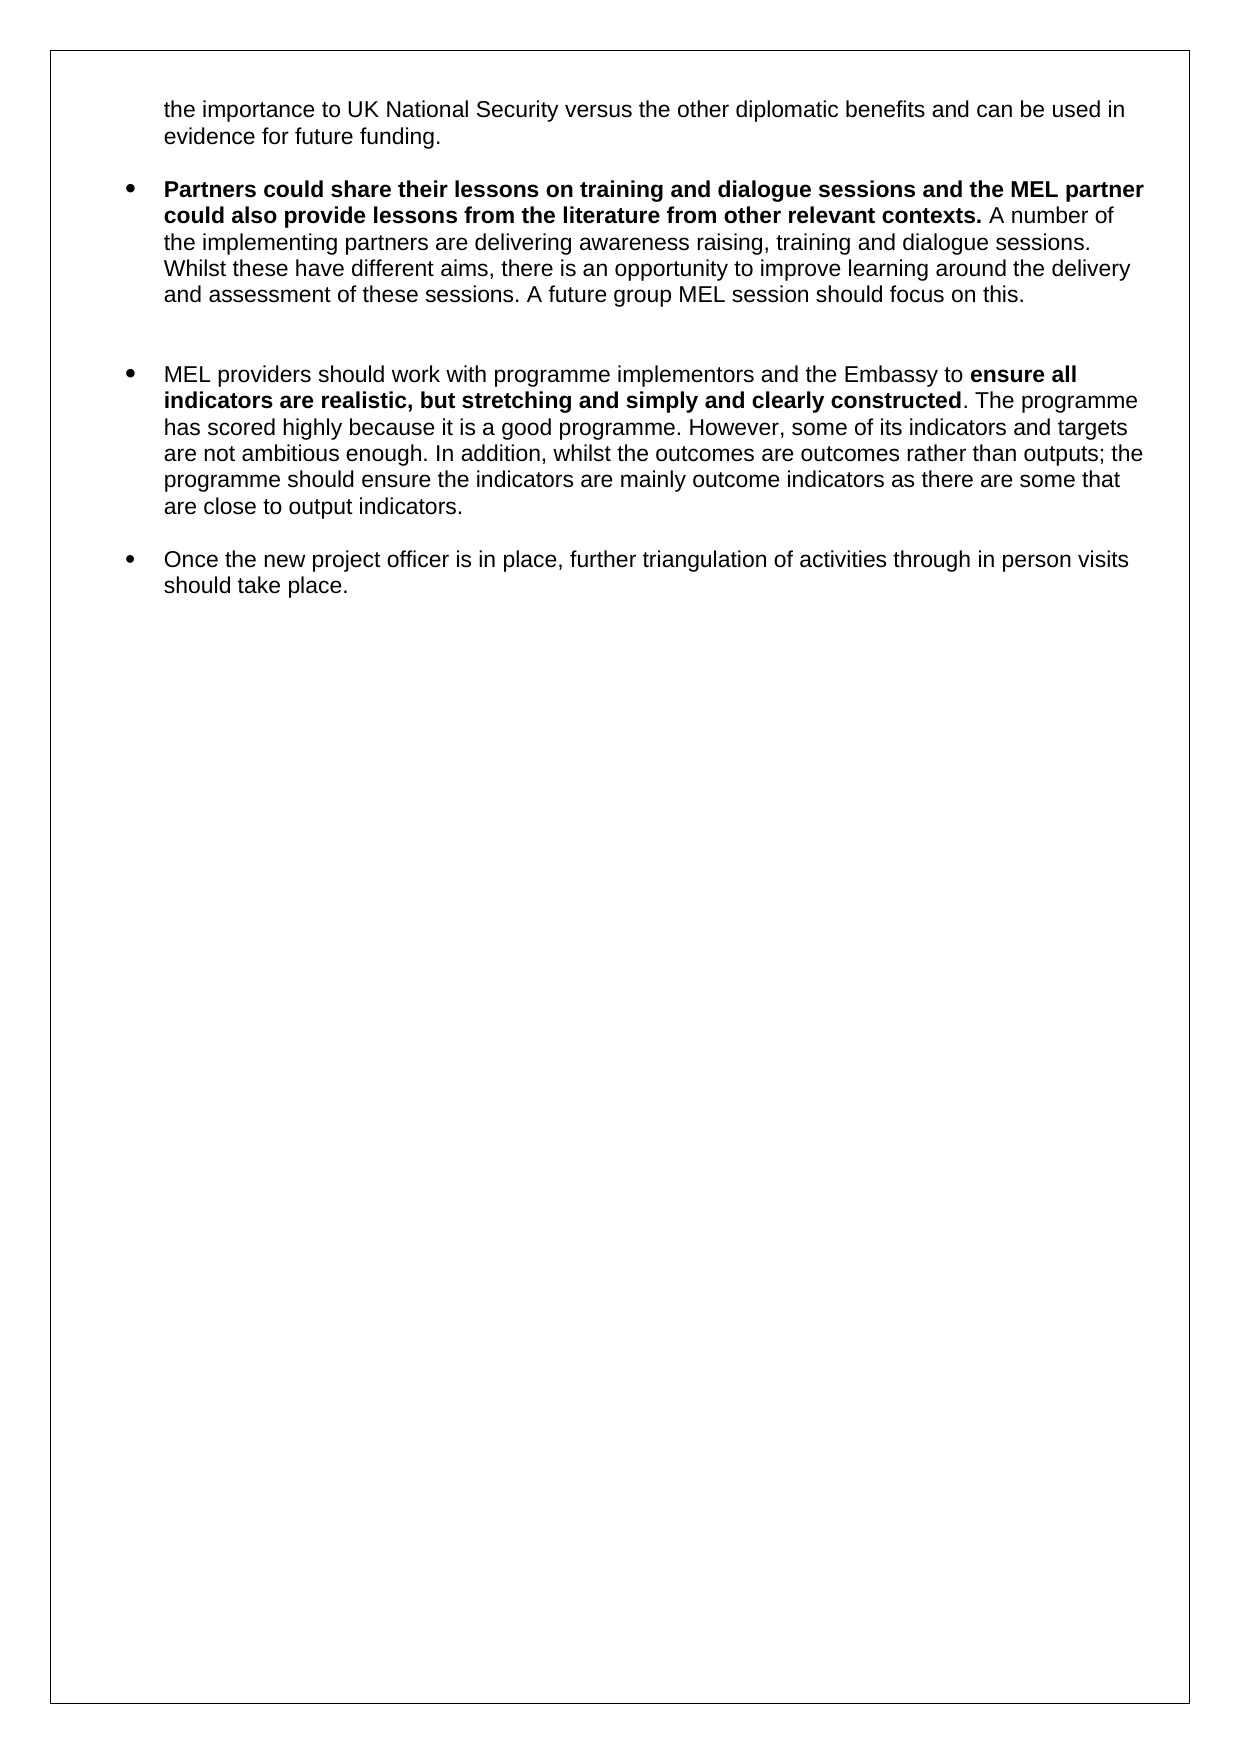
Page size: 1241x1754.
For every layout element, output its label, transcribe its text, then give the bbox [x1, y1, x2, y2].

list MEL providers should work with programme implementors and the Embassy to ensure all indicators are realistic, but stretching and simply and clearly constructed. The programme has scored highly because it is a good programme. However, some of its indicators and targets are not ambitious enough. In addition, whilst the outcomes are outcomes rather than outputs; the programme should ensure the indicators are mainly outcome indicators as there are some that are close to output indicators. [126, 361, 1152, 519]
list Once the new project officer is in place, further triangulation of activities through in person visits should take place. [126, 546, 1152, 598]
list the importance to UK National Security versus the other diplomatic benefits and can be used in evidence for future funding. [126, 96, 1152, 149]
list Partners could share their lessons on training and dialogue sessions and the MEL partner could also provide lessons from the literature from other relevant contexts. A number of the implementing partners are delivering awareness raising, training and dialogue sessions. Whilst these have different aims, there is an opportunity to improve learning around the delivery and assessment of these sessions. A future group MEL session should focus on this. [126, 176, 1152, 308]
